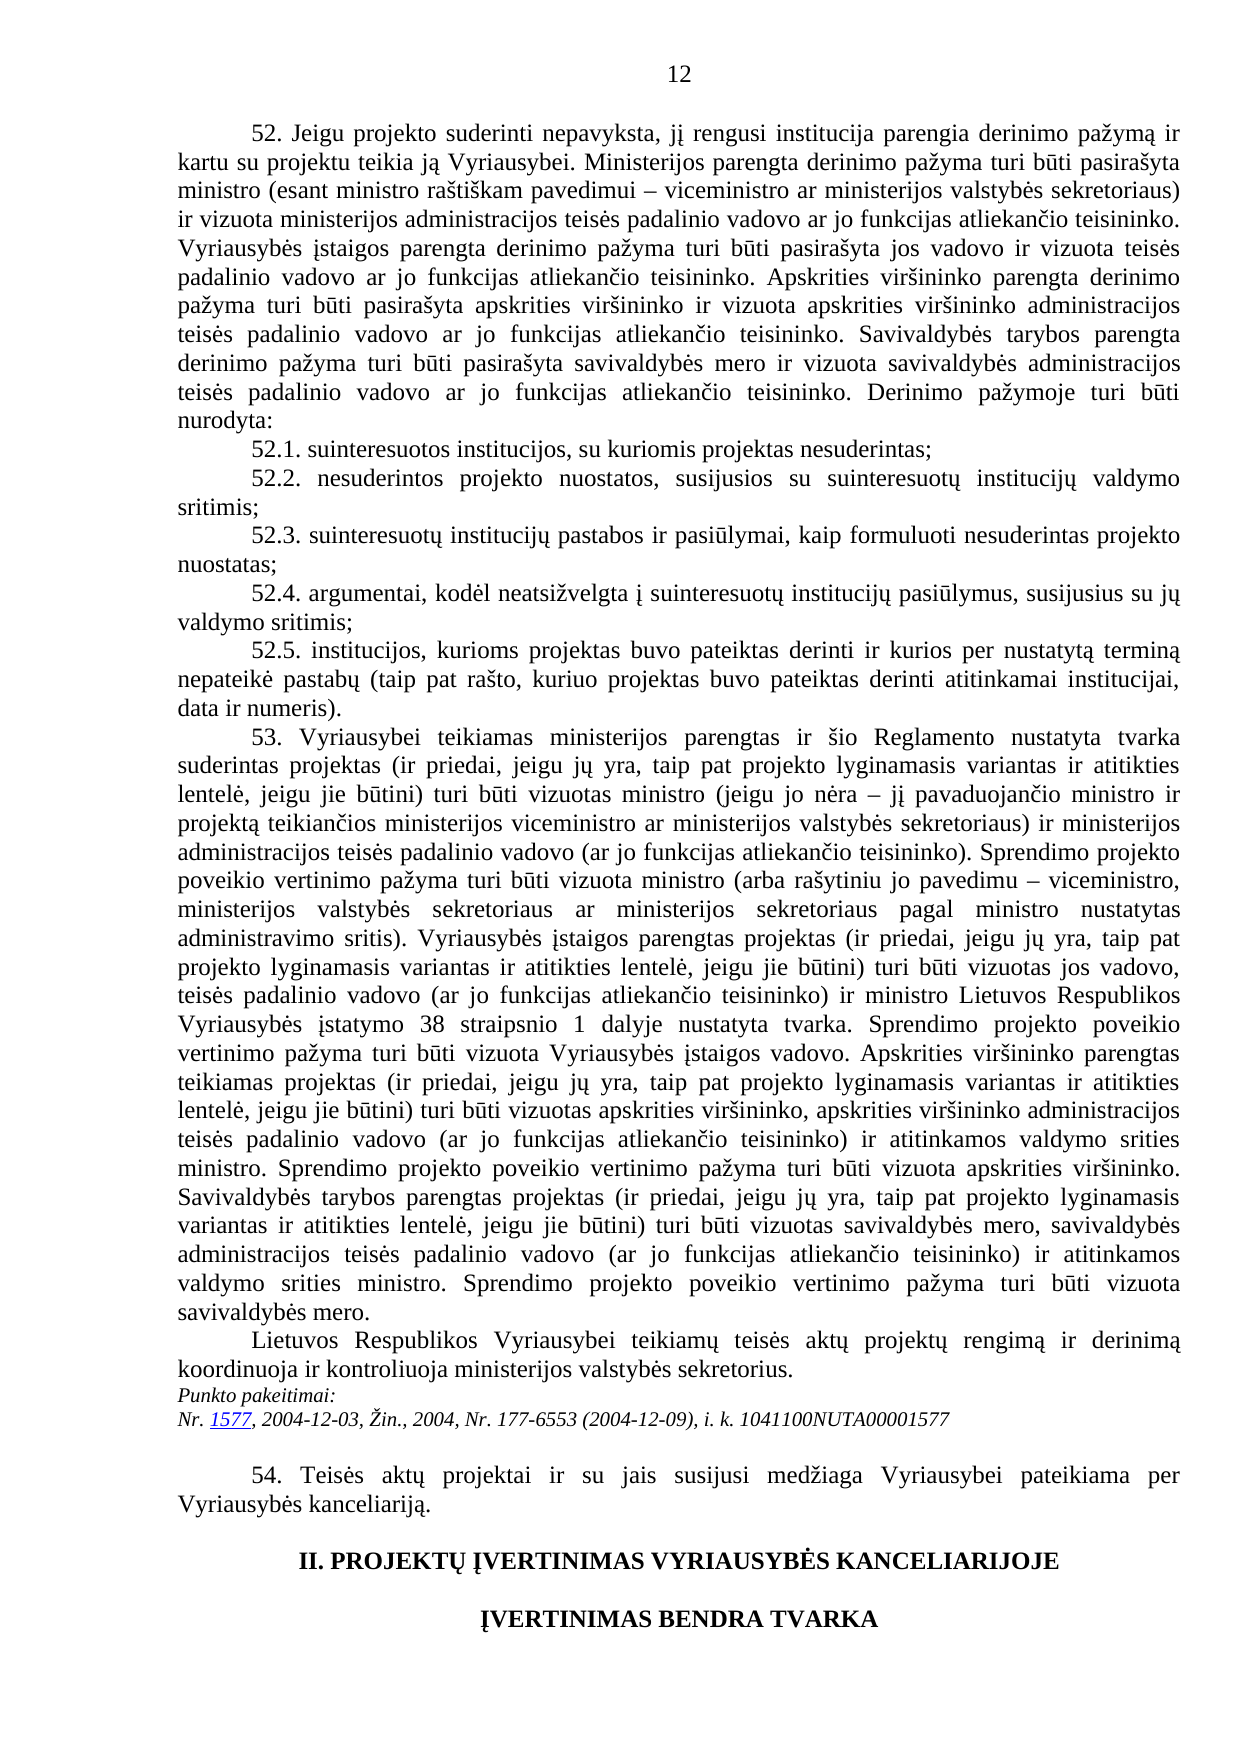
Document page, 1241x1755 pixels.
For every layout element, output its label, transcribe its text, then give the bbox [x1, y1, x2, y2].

text Punkto pakeitimai: [177, 1383, 1181, 1407]
text 54. Teisės aktų projektai ir su jais susijusi medžiaga Vyriausybei pateikiama per Vyriausybės kanceliariją. [177, 1460, 1181, 1517]
text 52. Jeigu projekto suderinti nepavyksta, jį rengusi institucija parengia derinimo pažymą ir kartu su projektu teikia ją Vyriausybei. Ministerijos parengta derinimo pažyma turi būti pasirašyta ministro (esant ministro raštiškam pavedimui – viceministro ar ministerijos valstybės sekretoriaus) ir vizuota ministerijos administracijos teisės padalinio vadovo ar jo funkcijas atliekančio teisininko. Vyriausybės įstaigos parengta derinimo pažyma turi būti pasirašyta jos vadovo ir vizuota teisės padalinio vadovo ar jo funkcijas atliekančio teisininko. Apskrities viršininko parengta derinimo pažyma turi būti pasirašyta apskrities viršininko ir vizuota apskrities viršininko administracijos teisės padalinio vadovo ar jo funkcijas atliekančio teisininko. Savivaldybės tarybos parengta derinimo pažyma turi būti pasirašyta savivaldybės mero ir vizuota savivaldybės administracijos teisės padalinio vadovo ar jo funkcijas atliekančio teisininko. Derinimo pažymoje turi būti nurodyta: [177, 118, 1181, 434]
text 52.4. argumentai, kodėl neatsižvelgta į suinteresuotų institucijų pasiūlymus, susijusius su jų valdymo sritimis; [177, 578, 1181, 636]
text 52.2. nesuderintos projekto nuostatos, susijusios su suinteresuotų institucijų valdymo sritimis; [177, 463, 1181, 521]
text 52.5. institucijos, kurioms projektas buvo pateiktas derinti ir kurios per nustatytą terminą nepateikė pastabų (taip pat rašto, kuriuo projektas buvo pateiktas derinti atitinkamai institucijai, data ir numeris). [177, 636, 1181, 722]
text Nr. 1577, 2004-12-03, Žin., 2004, Nr. 177-6553 (2004-12-09), i. k. 1041100NUTA00001577 [177, 1407, 1181, 1431]
text Lietuvos Respublikos Vyriausybei teikiamų teisės aktų projektų rengimą ir derinimą koordinuoja ir kontroliuoja ministerijos valstybės sekretorius. [177, 1326, 1181, 1383]
text 52.1. suinteresuotos institucijos, su kuriomis projektas nesuderintas; [177, 434, 1181, 463]
text 52.3. suinteresuotų institucijų pastabos ir pasiūlymai, kaip formuluoti nesuderintas projekto nuostatas; [177, 521, 1181, 578]
text 53. Vyriausybei teikiamas ministerijos parengtas ir šio Reglamento nustatyta tvarka suderintas projektas (ir priedai, jeigu jų yra, taip pat projekto lyginamasis variantas ir atitikties lentelė, jeigu jie būtini) turi būti vizuotas ministro (jeigu jo nėra – jį pavaduojančio ministro ir projektą teikiančios ministerijos viceministro ar ministerijos valstybės sekretoriaus) ir ministerijos administracijos teisės padalinio vadovo (ar jo funkcijas atliekančio teisininko). Sprendimo projekto poveikio vertinimo pažyma turi būti vizuota ministro (arba rašytiniu jo pavedimu – viceministro, ministerijos valstybės sekretoriaus ar ministerijos sekretoriaus pagal ministro nustatytas administravimo sritis). Vyriausybės įstaigos parengtas projektas (ir priedai, jeigu jų yra, taip pat projekto lyginamasis variantas ir atitikties lentelė, jeigu jie būtini) turi būti vizuotas jos vadovo, teisės padalinio vadovo (ar jo funkcijas atliekančio teisininko) ir ministro Lietuvos Respublikos Vyriausybės įstatymo 38 straipsnio 1 dalyje nustatyta tvarka. Sprendimo projekto poveikio vertinimo pažyma turi būti vizuota Vyriausybės įstaigos vadovo. Apskrities viršininko parengtas teikiamas projektas (ir priedai, jeigu jų yra, taip pat projekto lyginamasis variantas ir atitikties lentelė, jeigu jie būtini) turi būti vizuotas apskrities viršininko, apskrities viršininko administracijos teisės padalinio vadovo (ar jo funkcijas atliekančio teisininko) ir atitinkamos valdymo srities ministro. Sprendimo projekto poveikio vertinimo pažyma turi būti vizuota apskrities viršininko. Savivaldybės tarybos parengtas projektas (ir priedai, jeigu jų yra, taip pat projekto lyginamasis variantas ir atitikties lentelė, jeigu jie būtini) turi būti vizuotas savivaldybės mero, savivaldybės administracijos teisės padalinio vadovo (ar jo funkcijas atliekančio teisininko) ir atitinkamos valdymo srities ministro. Sprendimo projekto poveikio vertinimo pažyma turi būti vizuota savivaldybės mero. [177, 722, 1181, 1326]
text ĮVERTINIMAS BENDRA TVARKA [177, 1604, 1181, 1632]
text II. PROJEKTŲ ĮVERTINIMAS VYRIAUSYBĖS KANCELIARIJOJE [177, 1546, 1181, 1575]
